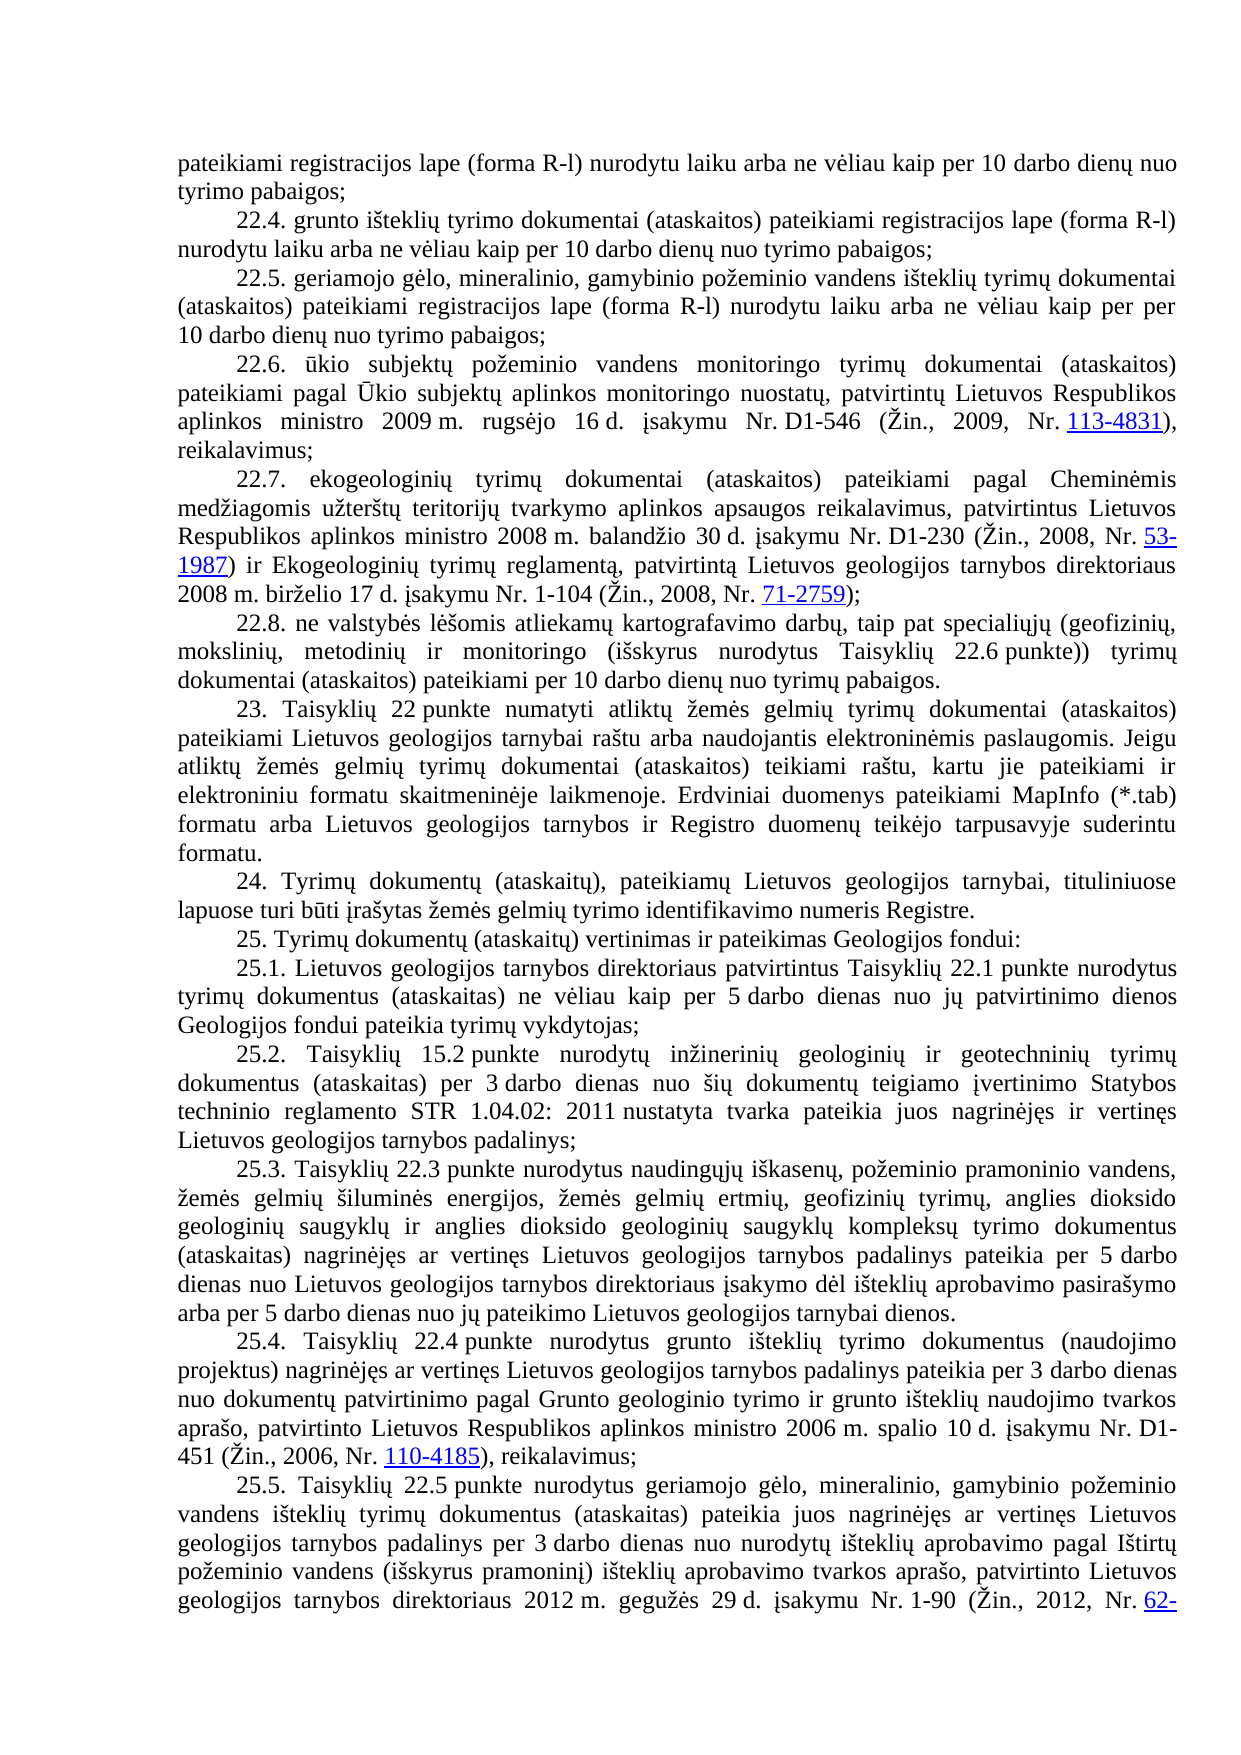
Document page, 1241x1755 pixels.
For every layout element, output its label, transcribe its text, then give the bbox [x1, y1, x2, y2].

text 25. Tyrimų dokumentų (ataskaitų) vertinimas ir pateikimas Geologijos fondui: [177, 924, 1177, 953]
text 23. Taisyklių 22 punkte numatyti atliktų žemės gelmių tyrimų dokumentai (ataskaitos) pateikiami Lietuvos geologijos tarnybai raštu arba naudojantis elektroninėmis paslaugomis. Jeigu atliktų žemės gelmių tyrimų dokumentai (ataskaitos) teikiami raštu, kartu jie pateikiami ir elektroniniu formatu skaitmeninėje laikmenoje. Erdviniai duomenys pateikiami MapInfo (*.tab) formatu arba Lietuvos geologijos tarnybos ir Registro duomenų teikėjo tarpusavyje suderintu formatu. [177, 694, 1177, 866]
text 25.4. Taisyklių 22.4 punkte nurodytus grunto išteklių tyrimo dokumentus (naudojimo projektus) nagrinėjęs ar vertinęs Lietuvos geologijos tarnybos padalinys pateikia per 3 darbo dienas nuo dokumentų patvirtinimo pagal Grunto geologinio tyrimo ir grunto išteklių naudojimo tvarkos aprašo, patvirtinto Lietuvos Respublikos aplinkos ministro 2006 m. spalio 10 d. įsakymu Nr. D1-451 (Žin., 2006, Nr. 110-4185), reikalavimus; [177, 1326, 1177, 1470]
text 22.5. geriamojo gėlo, mineralinio, gamybinio požeminio vandens išteklių tyrimų dokumentai (ataskaitos) pateikiami registracijos lape (forma R-l) nurodytu laiku arba ne vėliau kaip per per 10 darbo dienų nuo tyrimo pabaigos; [177, 263, 1177, 349]
text 25.3. Taisyklių 22.3 punkte nurodytus naudingųjų iškasenų, požeminio pramoninio vandens, žemės gelmių šiluminės energijos, žemės gelmių ertmių, geofizinių tyrimų, anglies dioksido geologinių saugyklų ir anglies dioksido geologinių saugyklų kompleksų tyrimo dokumentus (ataskaitas) nagrinėjęs ar vertinęs Lietuvos geologijos tarnybos padalinys pateikia per 5 darbo dienas nuo Lietuvos geologijos tarnybos direktoriaus įsakymo dėl išteklių aprobavimo pasirašymo arba per 5 darbo dienas nuo jų pateikimo Lietuvos geologijos tarnybai dienos. [177, 1154, 1177, 1326]
text pateikiami registracijos lape (forma R-l) nurodytu laiku arba ne vėliau kaip per 10 darbo dienų nuo tyrimo pabaigos; [177, 148, 1177, 205]
text 22.8. ne valstybės lėšomis atliekamų kartografavimo darbų, taip pat specialiųjų (geofizinių, mokslinių, metodinių ir monitoringo (išskyrus nurodytus Taisyklių 22.6 punkte)) tyrimų dokumentai (ataskaitos) pateikiami per 10 darbo dienų nuo tyrimų pabaigos. [177, 608, 1177, 694]
text 22.7. ekogeologinių tyrimų dokumentai (ataskaitos) pateikiami pagal Cheminėmis medžiagomis užterštų teritorijų tvarkymo aplinkos apsaugos reikalavimus, patvirtintus Lietuvos Respublikos aplinkos ministro 2008 m. balandžio 30 d. įsakymu Nr. D1-230 (Žin., 2008, Nr. 53-1987) ir Ekogeologinių tyrimų reglamentą, patvirtintą Lietuvos geologijos tarnybos direktoriaus 2008 m. birželio 17 d. įsakymu Nr. 1-104 (Žin., 2008, Nr. 71-2759); [177, 464, 1177, 608]
text 25.1. Lietuvos geologijos tarnybos direktoriaus patvirtintus Taisyklių 22.1 punkte nurodytus tyrimų dokumentus (ataskaitas) ne vėliau kaip per 5 darbo dienas nuo jų patvirtinimo dienos Geologijos fondui pateikia tyrimų vykdytojas; [177, 953, 1177, 1039]
text 24. Tyrimų dokumentų (ataskaitų), pateikiamų Lietuvos geologijos tarnybai, tituliniuose lapuose turi būti įrašytas žemės gelmių tyrimo identifikavimo numeris Registre. [177, 866, 1177, 924]
text 25.2. Taisyklių 15.2 punkte nurodytų inžinerinių geologinių ir geotechninių tyrimų dokumentus (ataskaitas) per 3 darbo dienas nuo šių dokumentų teigiamo įvertinimo Statybos techninio reglamento STR 1.04.02: 2011 nustatyta tvarka pateikia juos nagrinėjęs ir vertinęs Lietuvos geologijos tarnybos padalinys; [177, 1039, 1177, 1154]
text 25.5. Taisyklių 22.5 punkte nurodytus geriamojo gėlo, mineralinio, gamybinio požeminio vandens išteklių tyrimų dokumentus (ataskaitas) pateikia juos nagrinėjęs ar vertinęs Lietuvos geologijos tarnybos padalinys per 3 darbo dienas nuo nurodytų išteklių aprobavimo pagal Ištirtų požeminio vandens (išskyrus pramoninį) išteklių aprobavimo tvarkos aprašo, patvirtinto Lietuvos geologijos tarnybos direktoriaus 2012 m. gegužės 29 d. įsakymu Nr. 1-90 (Žin., 2012, Nr. 62- [177, 1470, 1177, 1614]
text 22.6. ūkio subjektų požeminio vandens monitoringo tyrimų dokumentai (ataskaitos) pateikiami pagal Ūkio subjektų aplinkos monitoringo nuostatų, patvirtintų Lietuvos Respublikos aplinkos ministro 2009 m. rugsėjo 16 d. įsakymu Nr. D1-546 (Žin., 2009, Nr. 113-4831), reikalavimus; [177, 349, 1177, 464]
text 22.4. grunto išteklių tyrimo dokumentai (ataskaitos) pateikiami registracijos lape (forma R-l) nurodytu laiku arba ne vėliau kaip per 10 darbo dienų nuo tyrimo pabaigos; [177, 205, 1177, 263]
